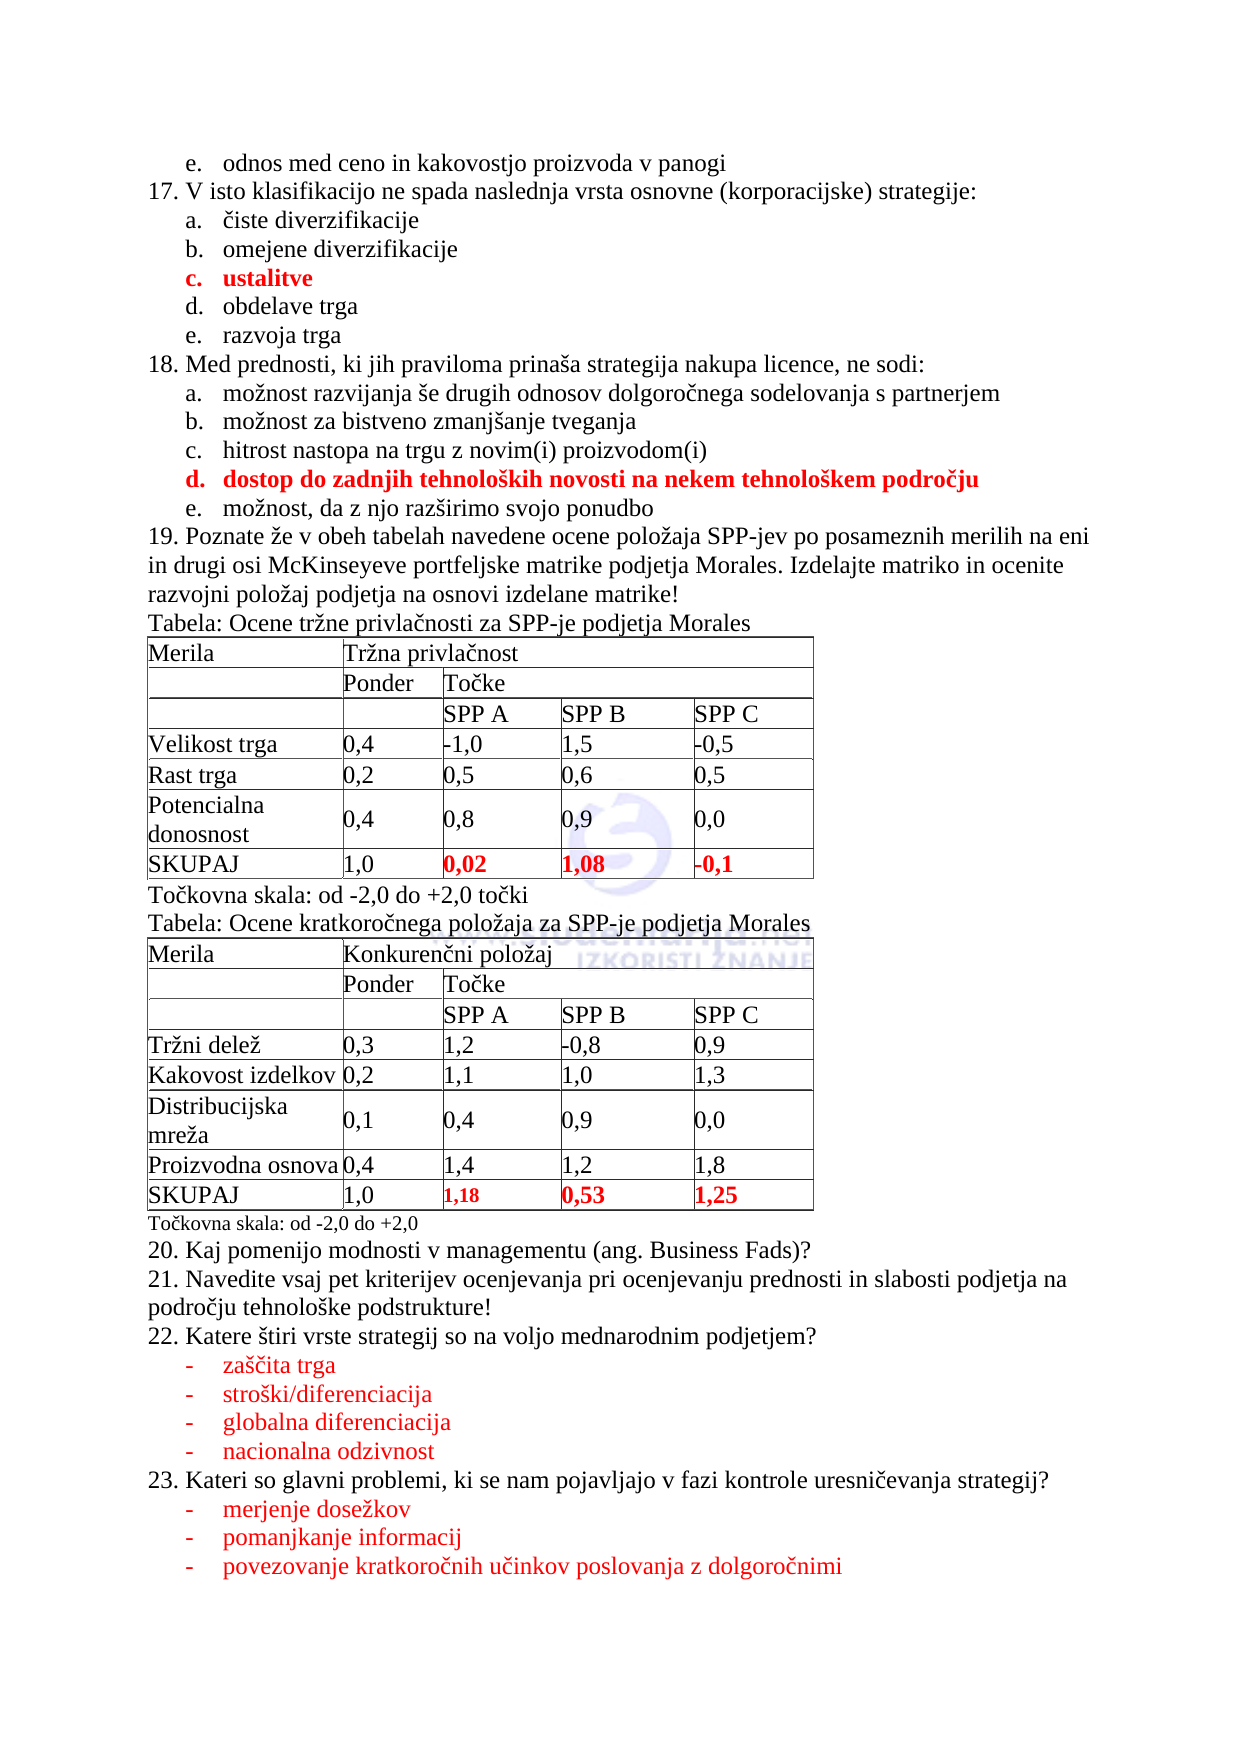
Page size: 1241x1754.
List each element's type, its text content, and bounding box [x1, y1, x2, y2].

text 18. Med prednosti, ki jih praviloma prinaša strategija nakupa licence, ne sodi: [148, 349, 1093, 378]
table_cell Distribucijska mreža [149, 1092, 342, 1148]
table_cell 0,6 [562, 760, 693, 772]
table_cell Proizvodna osnova [149, 1151, 342, 1179]
table_cell 0,5 [444, 760, 560, 772]
table_cell SPP A [444, 700, 560, 728]
list obdelave trga [185, 291, 1093, 320]
table_cell SPP A [444, 1000, 560, 1028]
table_cell -0,5 [695, 729, 813, 758]
table_header Merila [149, 940, 342, 968]
table_header Konkurenčni položaj [344, 940, 412, 968]
list povezovanje kratkoročnih učinkov poslovanja z dolgoročnimi [185, 1551, 1093, 1580]
table_cell Ponder [344, 970, 442, 998]
table_cell Potencialna donosnost [149, 791, 342, 848]
text 20. Kaj pomenijo modnosti v managementu (ang. Business Fads)? [148, 1235, 1093, 1264]
text Tabela: Ocene kratkoročnega položaja za SPP-je podjetja Morales [828, 908, 1093, 937]
table_cell SPP C [695, 1000, 813, 1028]
list možnost za bistveno zmanjšanje tveganja [185, 406, 1093, 435]
table_cell 0,4 [444, 1092, 560, 1148]
list stroški/diferenciacija [185, 1379, 1093, 1407]
list hitrost nastopa na trgu z novim(i) proizvodom(i) [185, 435, 1093, 464]
table_cell Velikost trga [149, 730, 342, 758]
table_header Merila [149, 639, 342, 667]
table_cell 0,4 [344, 791, 412, 848]
table_cell -0,8 [562, 1031, 693, 1059]
table_cell 0,9 [562, 1092, 693, 1148]
table_cell [344, 700, 442, 728]
list dostop do zadnjih tehnoloških novosti na nekem tehnološkem področju [185, 464, 1093, 493]
text 19. Poznate že v obeh tabelah navedene ocene položaja SPP-jev po posameznih merilih na eni in drugi osi McKinseyeve portfeljske matrike podjetja Morales. Izdelajte matriko in ocenite razvojni položaj podjetja na osnovi izdelane matrike! [148, 521, 1093, 608]
table_cell Ponder [344, 669, 442, 697]
table_cell 0,2 [344, 760, 442, 788]
list ustalitve [185, 263, 1093, 291]
table_cell [344, 1000, 442, 1028]
table_cell [149, 669, 342, 697]
table_cell 1,0 [343, 850, 412, 878]
table_cell 0,0 [695, 1091, 813, 1148]
table_cell Kakovost izdelkov [149, 1061, 342, 1089]
table_cell SPP B [562, 700, 693, 728]
list možnost razvijanja še drugih odnosov dolgoročnega sodelovanja s partnerjem [185, 378, 1093, 406]
table_cell 1,18 [444, 1181, 561, 1209]
table_cell 1,3 [695, 1060, 813, 1089]
list pomanjkanje informacij [185, 1522, 1093, 1551]
table_cell 1,8 [695, 1150, 813, 1179]
table_cell 0,5 [695, 760, 813, 772]
table_cell 0,4 [344, 1151, 442, 1179]
text Tabela: Ocene kratkoročnega položaja za SPP-je podjetja Morales [148, 908, 412, 937]
table_cell SKUPAJ [149, 1181, 342, 1209]
table_cell SPP C [695, 699, 813, 728]
table_cell 1,0 [562, 1061, 693, 1089]
table_cell 1,2 [444, 1031, 560, 1059]
text 21. Navedite vsaj pet kriterijev ocenjevanja pri ocenjevanju prednosti in slabosti podjetja na področju tehnološke podstrukture! [148, 1264, 1093, 1321]
table_cell Rast trga [149, 760, 342, 788]
table_cell [149, 1000, 342, 1028]
text 17. V isto klasifikacijo ne spada naslednja vrsta osnovne (korporacijske) strategije: [148, 176, 1093, 205]
list možnost, da z njo razširimo svojo ponudbo [185, 493, 1093, 521]
text Točkovna skala: od -2,0 do +2,0 točki [148, 880, 412, 908]
table_header Tržna privlačnost [344, 639, 813, 667]
list globalna diferenciacija [185, 1407, 1093, 1436]
table_cell [149, 970, 342, 998]
table_cell 1,5 [562, 730, 693, 758]
list nacionalna odzivnost [185, 1436, 1093, 1465]
table_cell Tržni delež [149, 1031, 342, 1059]
table_cell SKUPAJ [149, 850, 342, 878]
table_cell 0,53 [562, 1181, 694, 1209]
table_cell Točke [444, 668, 813, 697]
text Točkovna skala: od -2,0 do +2,0 [148, 1211, 1093, 1235]
table_cell 0,1 [344, 1092, 442, 1148]
table_cell 1,1 [444, 1061, 560, 1089]
text Točkovna skala: od -2,0 do +2,0 točki [828, 880, 1093, 908]
list razvoja trga [185, 320, 1093, 349]
list čiste diverzifikacije [185, 205, 1093, 234]
table_cell -1,0 [444, 730, 560, 758]
table_cell Točke [444, 982, 813, 998]
table_cell 0,4 [344, 730, 442, 758]
list omejene diverzifikacije [185, 234, 1093, 263]
table_cell [149, 700, 342, 728]
text 22. Katere štiri vrste strategij so na voljo mednarodnim podjetjem? [148, 1321, 1093, 1350]
text 23. Kateri so glavni problemi, ki se nam pojavljajo v fazi kontrole uresničevanja strategij? [148, 1465, 1093, 1494]
table_cell 1,25 [695, 1180, 813, 1209]
table_cell 1,2 [562, 1151, 693, 1179]
table_cell 1,4 [444, 1151, 560, 1179]
list odnos med ceno in kakovostjo proizvoda v panogi [185, 148, 1093, 176]
list merjenje dosežkov [185, 1494, 1093, 1522]
table_cell 0,2 [344, 1061, 442, 1089]
text Tabela: Ocene tržne privlačnosti za SPP-je podjetja Morales [148, 608, 1093, 636]
table_cell 0,3 [344, 1031, 442, 1059]
table_cell SPP B [562, 1000, 693, 1028]
table_cell 1,0 [343, 1181, 443, 1209]
list zaščita trga [185, 1350, 1093, 1379]
table_cell 0,9 [695, 1030, 813, 1059]
